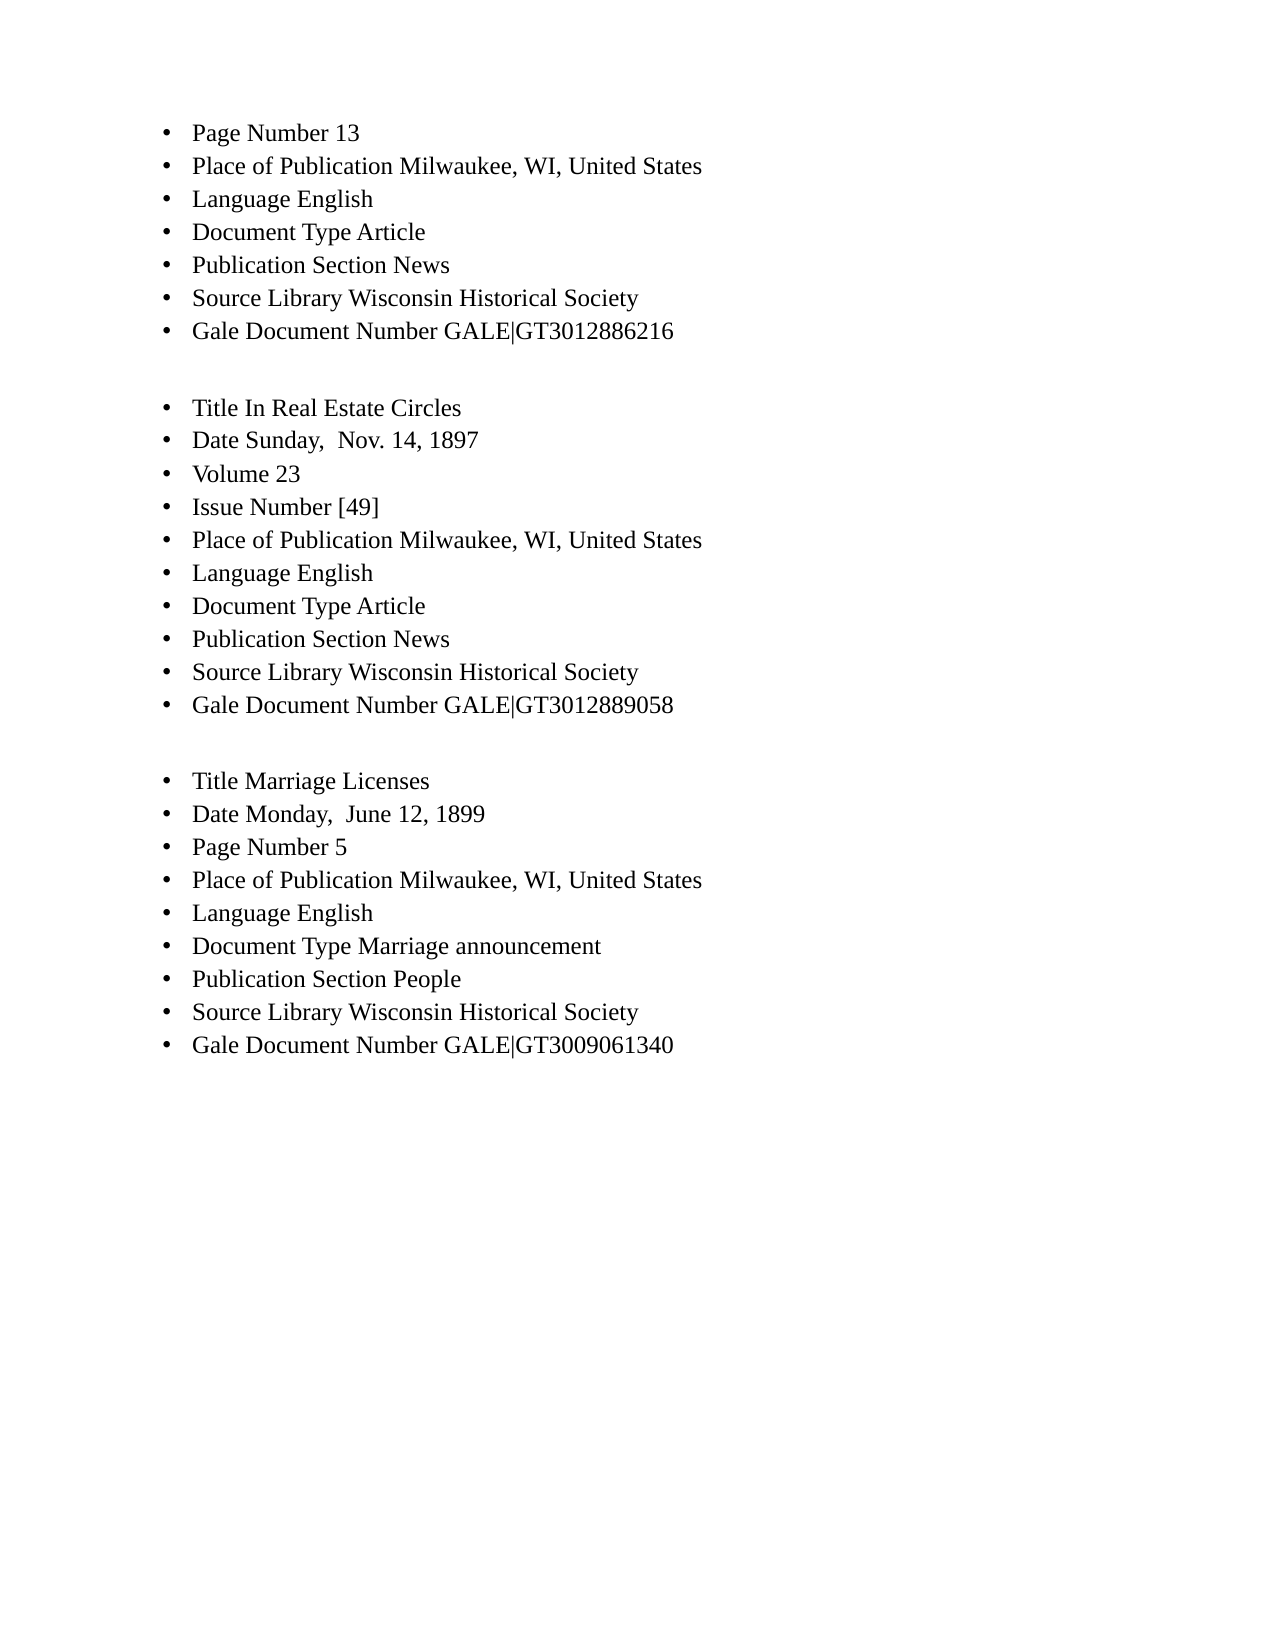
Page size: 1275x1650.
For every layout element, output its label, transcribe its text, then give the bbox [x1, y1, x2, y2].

list Issue Number [49] [162, 492, 1157, 520]
list Language English [162, 898, 1157, 927]
list Language English [162, 558, 1157, 586]
list Document Type Article [162, 217, 1157, 246]
list Publication Section News [162, 250, 1157, 279]
list Source Library Wisconsin Historical Society [162, 997, 1157, 1026]
list Source Library Wisconsin Historical Society [162, 657, 1157, 686]
list Place of Publication Milwaukee, WI, United States [162, 151, 1157, 180]
list Place of Publication Milwaukee, WI, United States [162, 865, 1157, 894]
list Date Sunday, Nov. 14, 1897 [162, 426, 1157, 454]
list Title In Real Estate Circles [162, 393, 1157, 421]
list Date Monday, June 12, 1899 [162, 799, 1157, 828]
list Source Library Wisconsin Historical Society [162, 283, 1157, 312]
list Page Number 13 [162, 118, 1157, 147]
list Document Type Article [162, 591, 1157, 619]
list Page Number 5 [162, 832, 1157, 861]
list Publication Section News [162, 624, 1157, 652]
list Document Type Marriage announcement [162, 931, 1157, 960]
list Place of Publication Milwaukee, WI, United States [162, 525, 1157, 553]
list Publication Section People [162, 964, 1157, 993]
list Volume 23 [162, 459, 1157, 487]
list Gale Document Number GALE|GT3012886216 [162, 316, 1157, 345]
list Title Marriage Licenses [162, 766, 1157, 795]
list Gale Document Number GALE|GT3009061340 [162, 1030, 1157, 1059]
list Language English [162, 184, 1157, 213]
list Gale Document Number GALE|GT3012889058 [162, 690, 1157, 718]
